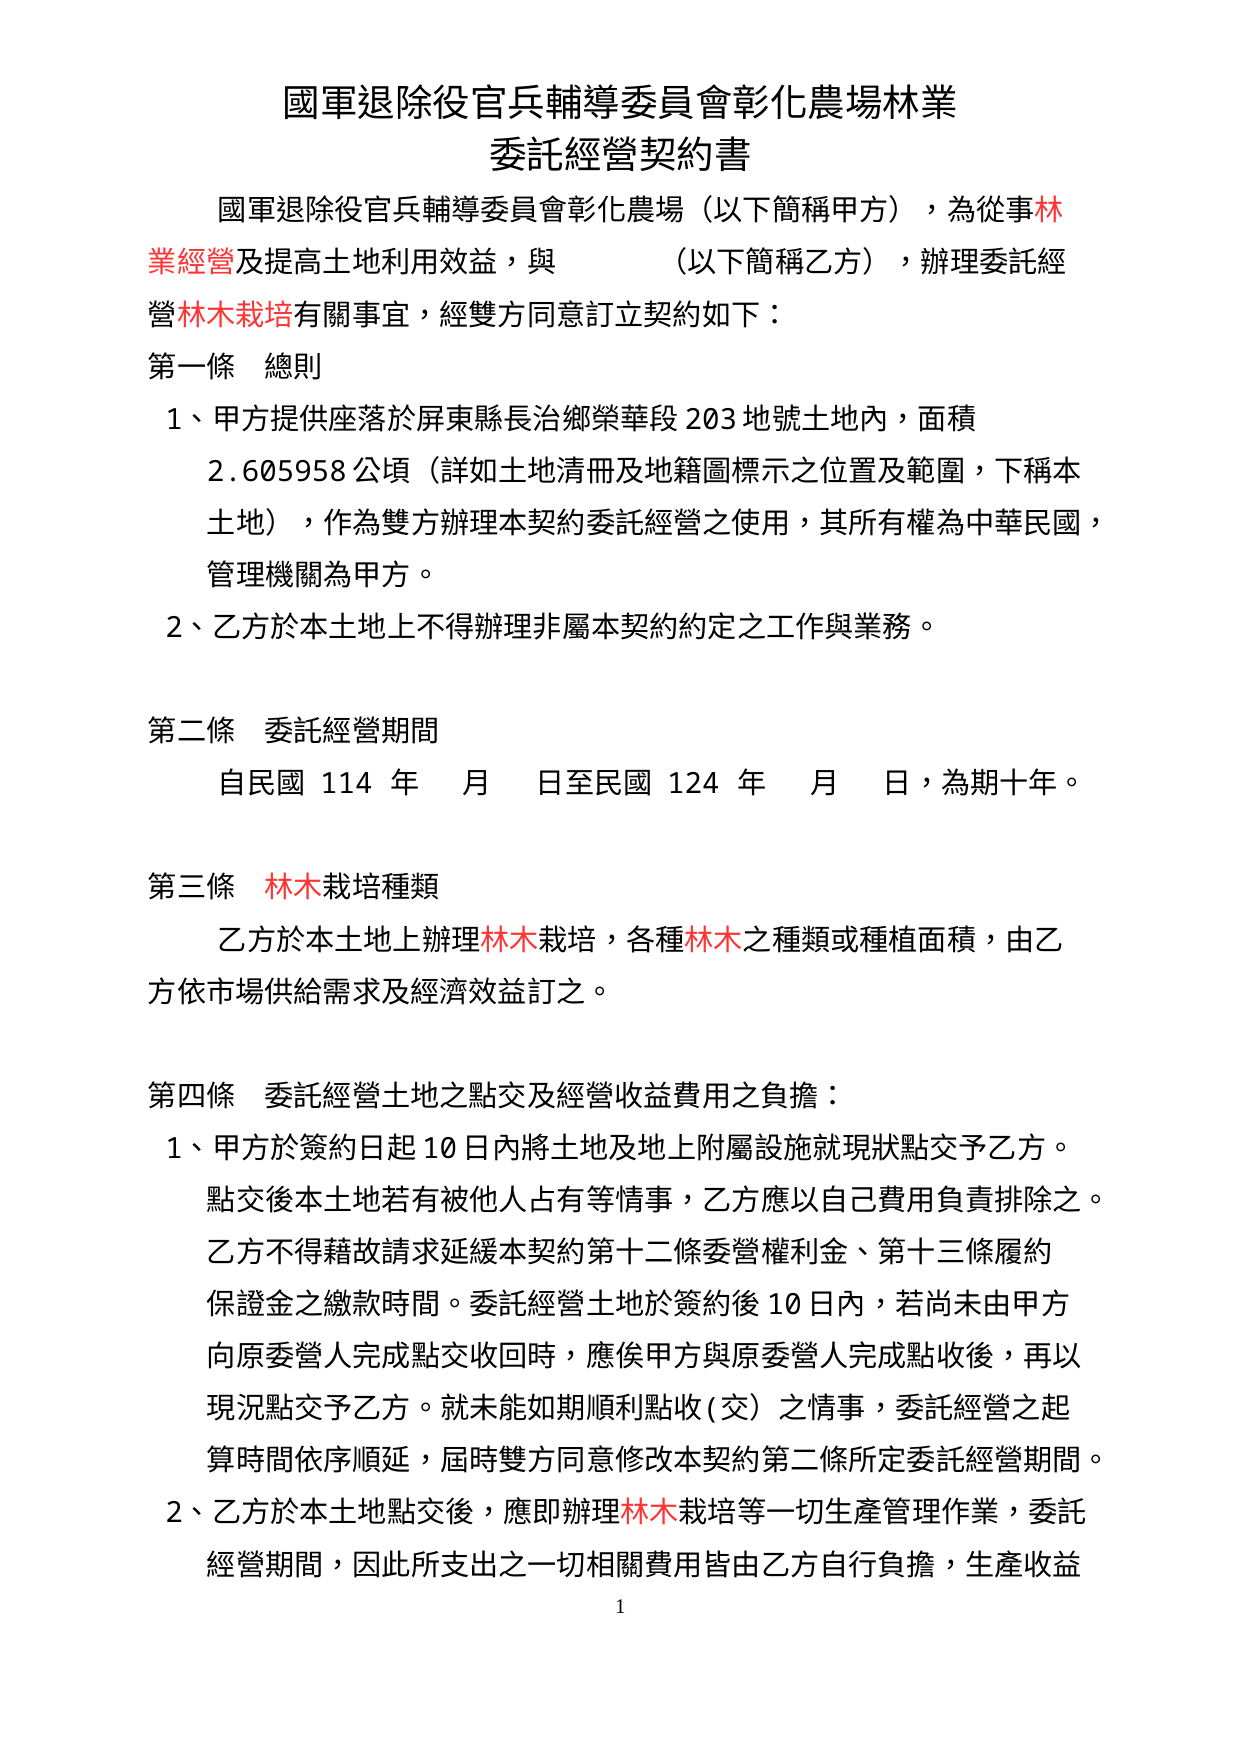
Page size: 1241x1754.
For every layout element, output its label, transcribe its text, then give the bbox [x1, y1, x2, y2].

text 1、甲方提供座落於屏東縣長治鄉榮華段203地號土地內，面積2.605958公頃（詳如土地清冊及地籍圖標示之位置及範圍，下稱本土地），作為雙方辦理本契約委託經營之使用，其所有權為中華民國，管理機關為甲方。 [148, 387, 1092, 596]
text 乙方於本土地上辦理林木栽培，各種林木之種類或種植面積，由乙方依市場供給需求及經濟效益訂之。 [148, 908, 1092, 1012]
text 國軍退除役官兵輔導委員會彰化農場林業 [148, 75, 1092, 127]
text 2、乙方於本土地點交後，應即辦理林木栽培等一切生產管理作業，委託經營期間，因此所支出之一切相關費用皆由乙方自行負擔，生產收益 [148, 1481, 1092, 1585]
text 2、乙方於本土地上不得辦理非屬本契約約定之工作與業務。 [148, 596, 1092, 648]
text 第一條 總則 [148, 335, 1092, 387]
text 第三條 林木栽培種類 [148, 856, 1092, 908]
text 1、甲方於簽約日起10日內將土地及地上附屬設施就現狀點交予乙方。點交後本土地若有被他人占有等情事，乙方應以自己費用負責排除之。乙方不得藉故請求延緩本契約第十二條委營權利金、第十三條履約 保證金之繳款時間。委託經營土地於簽約後10日內，若尚未由甲方向原委營人完成點交收回時，應俟甲方與原委營人完成點收後，再以現況點交予乙方。就未能如期順利點收(交）之情事，委託經營之起算時間依序順延，屆時雙方同意修改本契約第二條所定委託經營期間。 [148, 1117, 1092, 1481]
text 委託經營契約書 [148, 127, 1092, 179]
text 第二條 委託經營期間 [148, 700, 1092, 752]
text 第四條 委託經營土地之點交及經營收益費用之負擔： [148, 1064, 1092, 1117]
text 自民國 114 年 月 日至民國 124 年 月 日，為期十年。 [148, 752, 1092, 856]
text 國軍退除役官兵輔導委員會彰化農場（以下簡稱甲方），為從事林業經營及提高土地利用效益，與 （以下簡稱乙方），辦理委託經營林木栽培有關事宜，經雙方同意訂立契約如下： [148, 179, 1092, 335]
